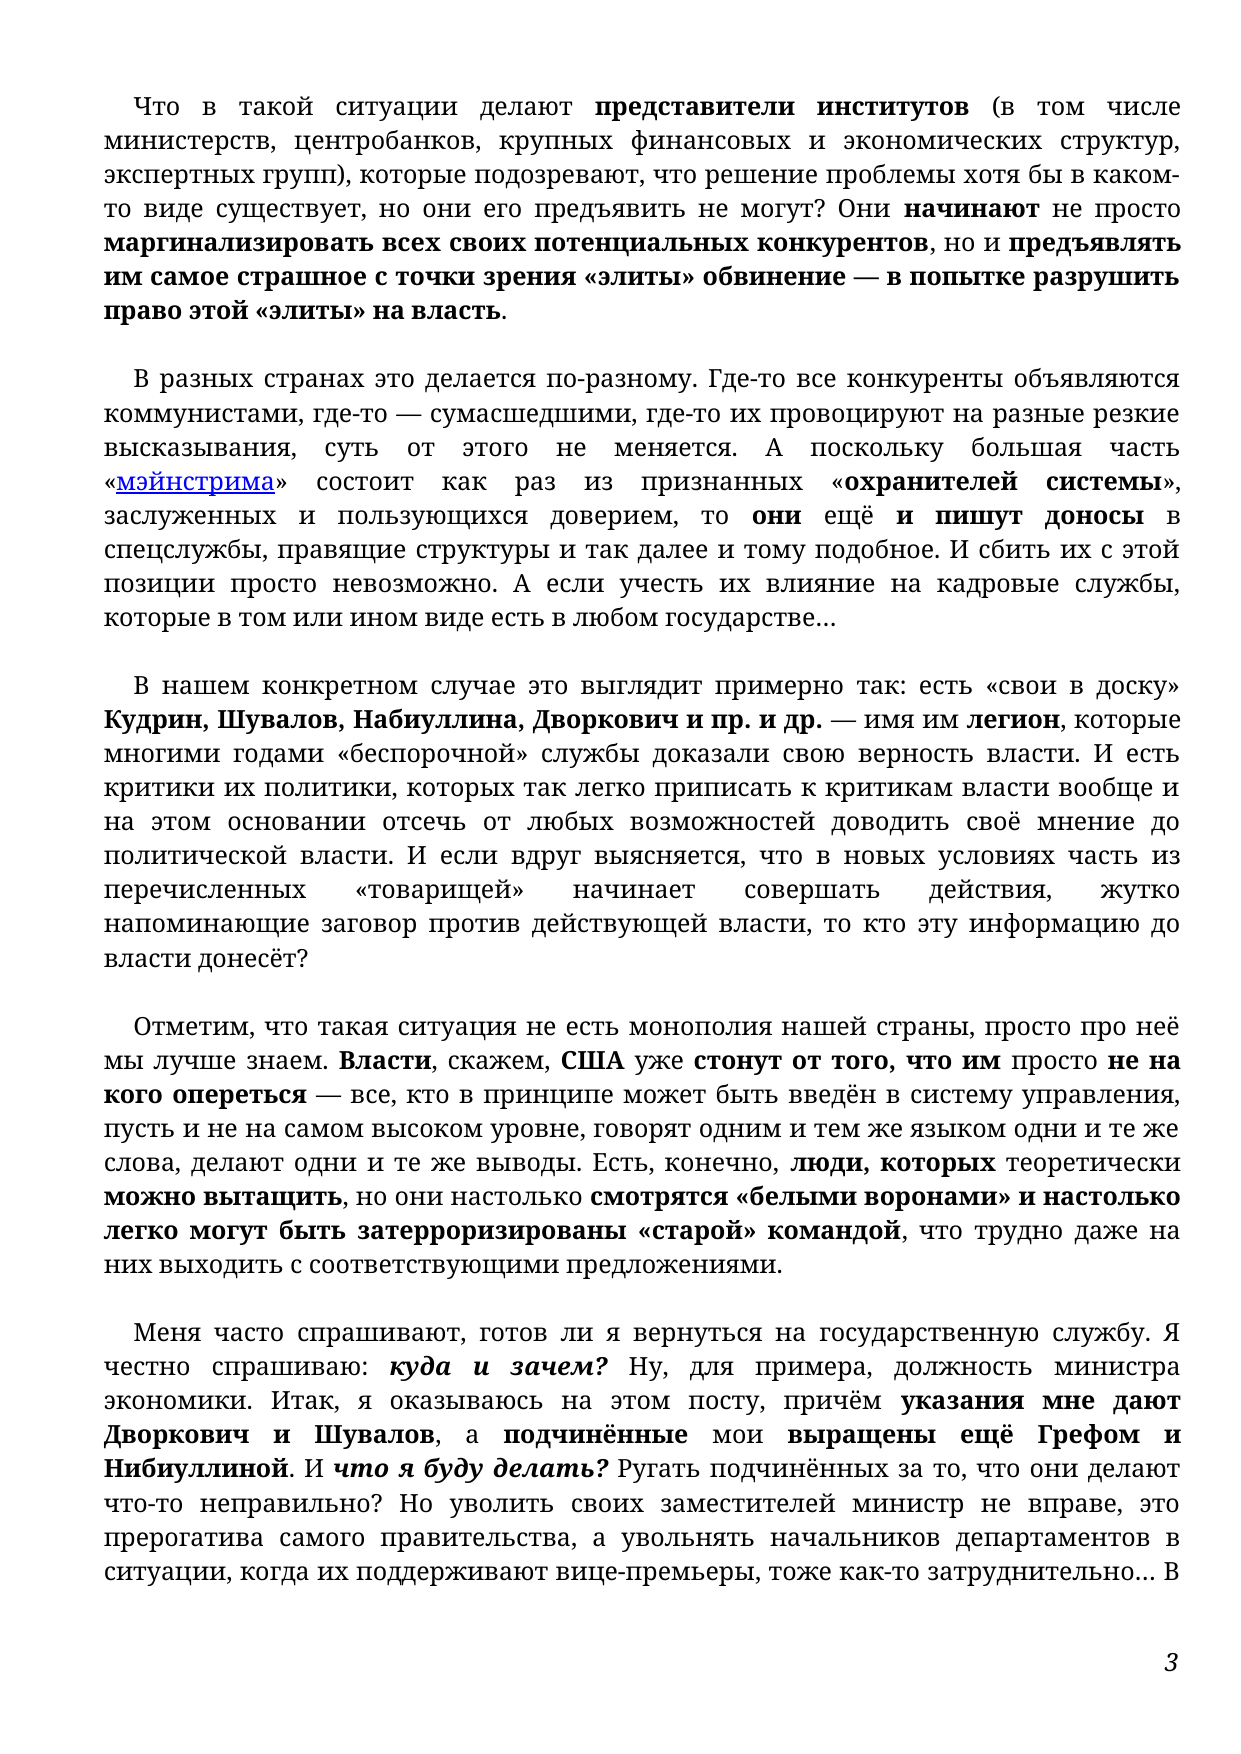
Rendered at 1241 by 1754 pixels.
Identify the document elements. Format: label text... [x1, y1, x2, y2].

text Меня часто спрашивают, готов ли я вернуться на государственную службу. Я честно спрашиваю: куда и зачем? Ну, для примера, должность министра экономики. Итак, я оказываюсь на этом посту, причём указания мне дают Дворкович и Шувалов, а подчинённые мои выращены ещё Грефом и Нибиуллиной. И что я буду делать? Ругать подчинённых за то, что они делают что-то неправильно? Но уволить своих заместителей министр не вправе, это прерогатива самого правительства, а увольнять начальников департаментов в ситуации, когда их поддерживают вице-премьеры, тоже как-то затруднительно… В [103, 1315, 1181, 1587]
text Что в такой ситуации делают представители институтов (в том числе министерств, центробанков, крупных финансовых и экономических структур, экспертных групп), которые подозревают, что решение проблемы хотя бы в каком-то виде существует, но они его предъявить не могут? Они начинают не просто маргинализировать всех своих потенциальных конкурентов, но и предъявлять им самое страшное с точки зрения «элиты» обвинение — в попытке разрушить право этой «элиты» на власть. [103, 89, 1181, 327]
text Отметим, что такая ситуация не есть монополия нашей страны, просто про неё мы лучше знаем. Власти, скажем, США уже стонут от того, что им просто не на кого опереться — все, кто в принципе может быть введён в систему управления, пусть и не на самом высоком уровне, говорят одним и тем же языком одни и те же слова, делают одни и те же выводы. Есть, конечно, люди, которых теоретически можно вытащить, но они настолько смотрятся «белыми воронами» и настолько легко могут быть затерроризированы «старой» командой, что трудно даже на них выходить с соответствующими предложениями. [103, 1008, 1181, 1281]
text В нашем конкретном случае это выглядит примерно так: есть «свои в доску» Кудрин, Шувалов, Набиуллина, Дворкович и пр. и др. ― имя им легион, которые многими годами «беспорочной» службы доказали свою верность власти. И есть критики их политики, которых так легко приписать к критикам власти вообще и на этом основании отсечь от любых возможностей доводить своё мнение до политической власти. И если вдруг выясняется, что в новых условиях часть из перечисленных «товарищей» начинает совершать действия, жутко напоминающие заговор против действующей власти, то кто эту информацию до власти донесёт? [103, 668, 1181, 974]
text В разных странах это делается по-разному. Где-то все конкуренты объявляются коммунистами, где-то — сумасшедшими, где-то их провоцируют на разные резкие высказывания, суть от этого не меняется. А поскольку большая часть «мэйнстрима» состоит как раз из признанных «охранителей системы», заслуженных и пользующихся доверием, то они ещё и пишут доносы в спецслужбы, правящие структуры и так далее и тому подобное. И сбить их с этой позиции просто невозможно. А если учесть их влияние на кадровые службы, которые в том или ином виде есть в любом государстве… [103, 361, 1181, 634]
